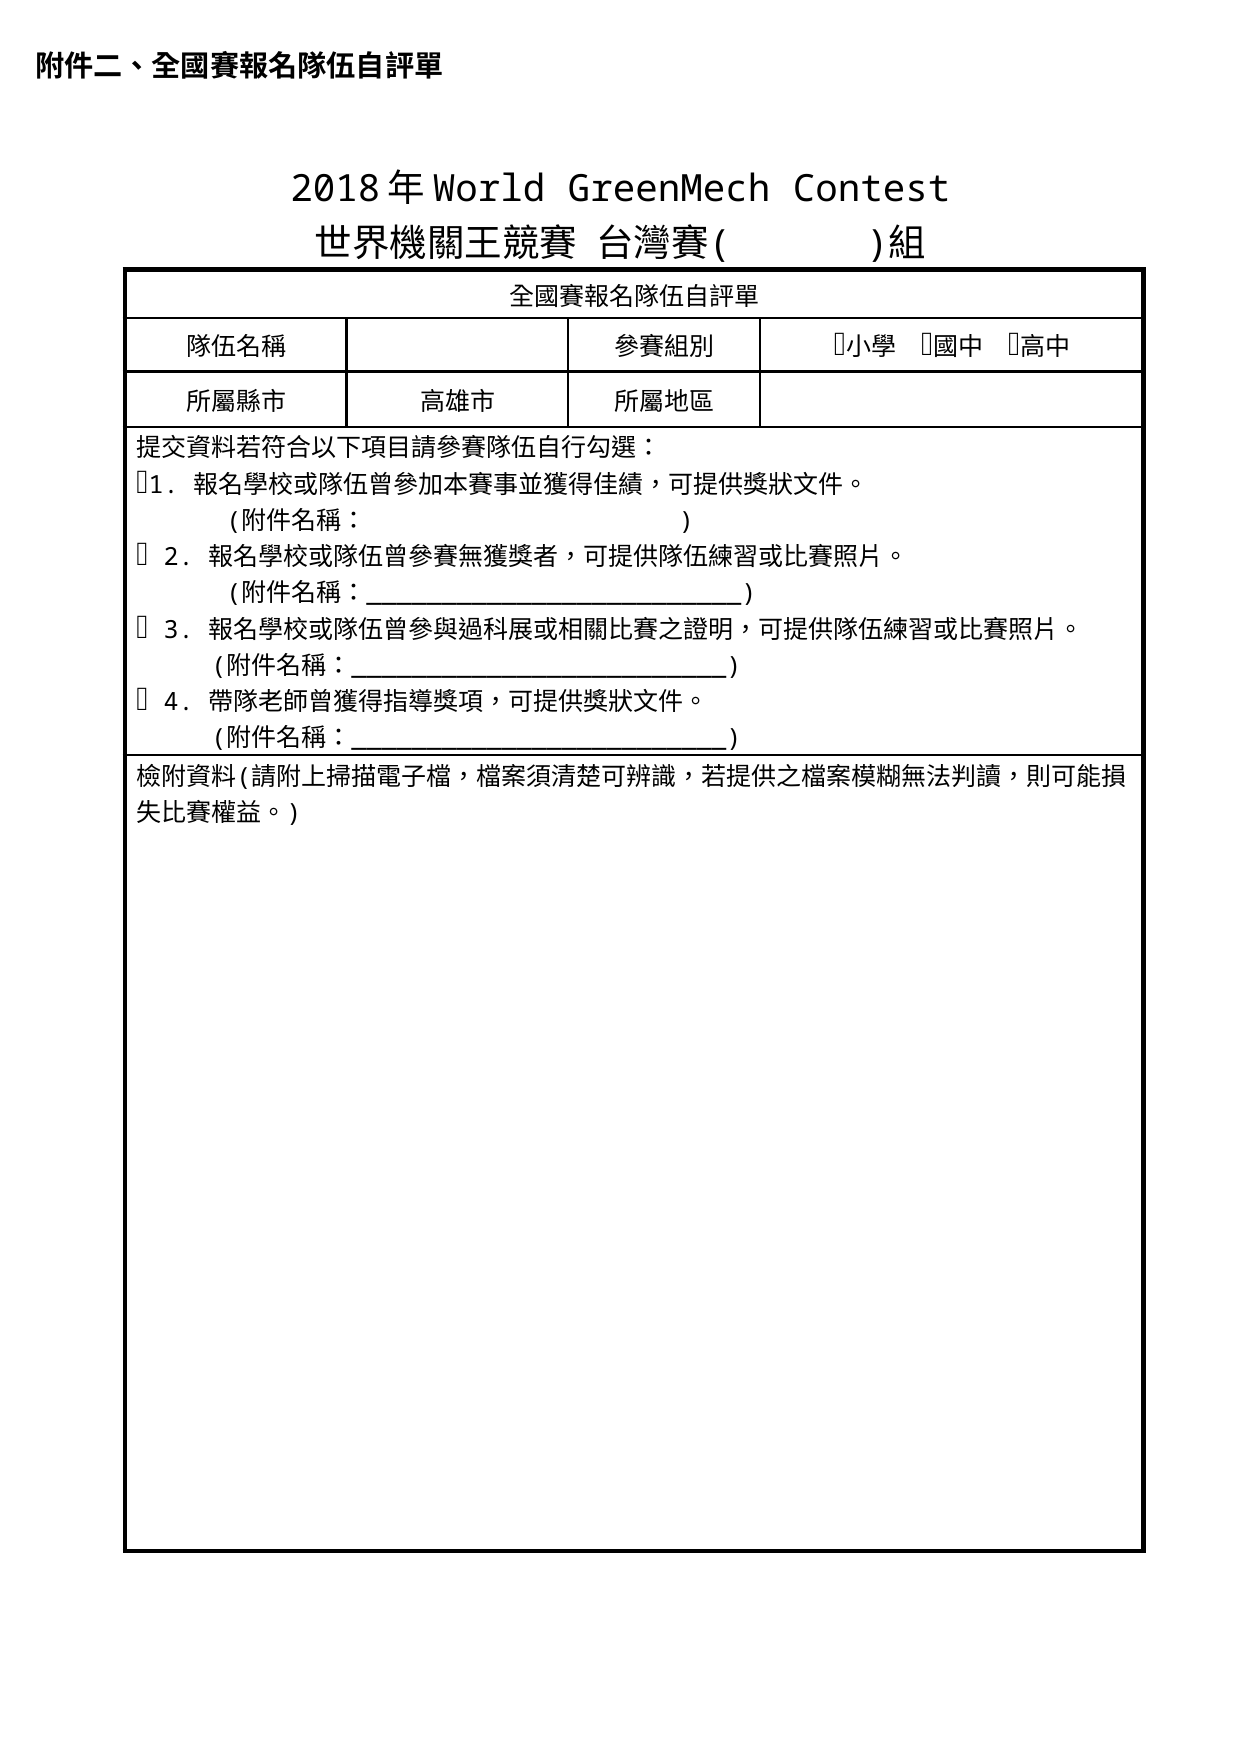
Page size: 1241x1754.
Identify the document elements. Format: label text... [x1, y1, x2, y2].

table_cell 所屬縣市 [127, 373, 345, 426]
table_cell [761, 373, 1141, 426]
table_header 全國賽報名隊伍自評單 [127, 272, 1141, 317]
table_cell [348, 319, 567, 370]
text 世界機關王競賽 台灣賽( )組 [187, 213, 1053, 267]
table_cell 所屬地區 [569, 373, 759, 426]
table_cell 檢附資料(請附上掃描電子檔，檔案須清楚可辨識，若提供之檔案模糊無法判讀，則可能損失比賽權益。) [127, 756, 1141, 1549]
text [20, 35, 475, 124]
table_cell 小學 國中 高中 [761, 319, 1141, 370]
text 附件二、全國賽報名隊伍自評單 [35, 42, 460, 84]
table_cell 高雄市 [348, 373, 567, 426]
table_cell 隊伍名稱 [127, 319, 345, 370]
table_cell 提交資料若符合以下項目請參賽隊伍自行勾選： 1. 報名學校或隊伍曾參加本賽事並獲得佳績，可提供獎狀文件。 (附件名稱： )  2. 報名學校或隊伍曾參賽無獲獎者，可提供隊伍練習或比賽照片。 (附件名稱：_________________________)  3. 報名學校或隊伍曾參與過科展或相關比賽之證明，可提供隊伍練習或比賽照片。 (附件名稱：_________________________)  4. 帶隊老師曾獲得指導獎項，可提供獎狀文件。 (附件名稱：_________________________) [127, 428, 1141, 754]
table_cell 參賽組別 [569, 319, 759, 370]
text 2018年World GreenMech Contest [187, 158, 1053, 213]
